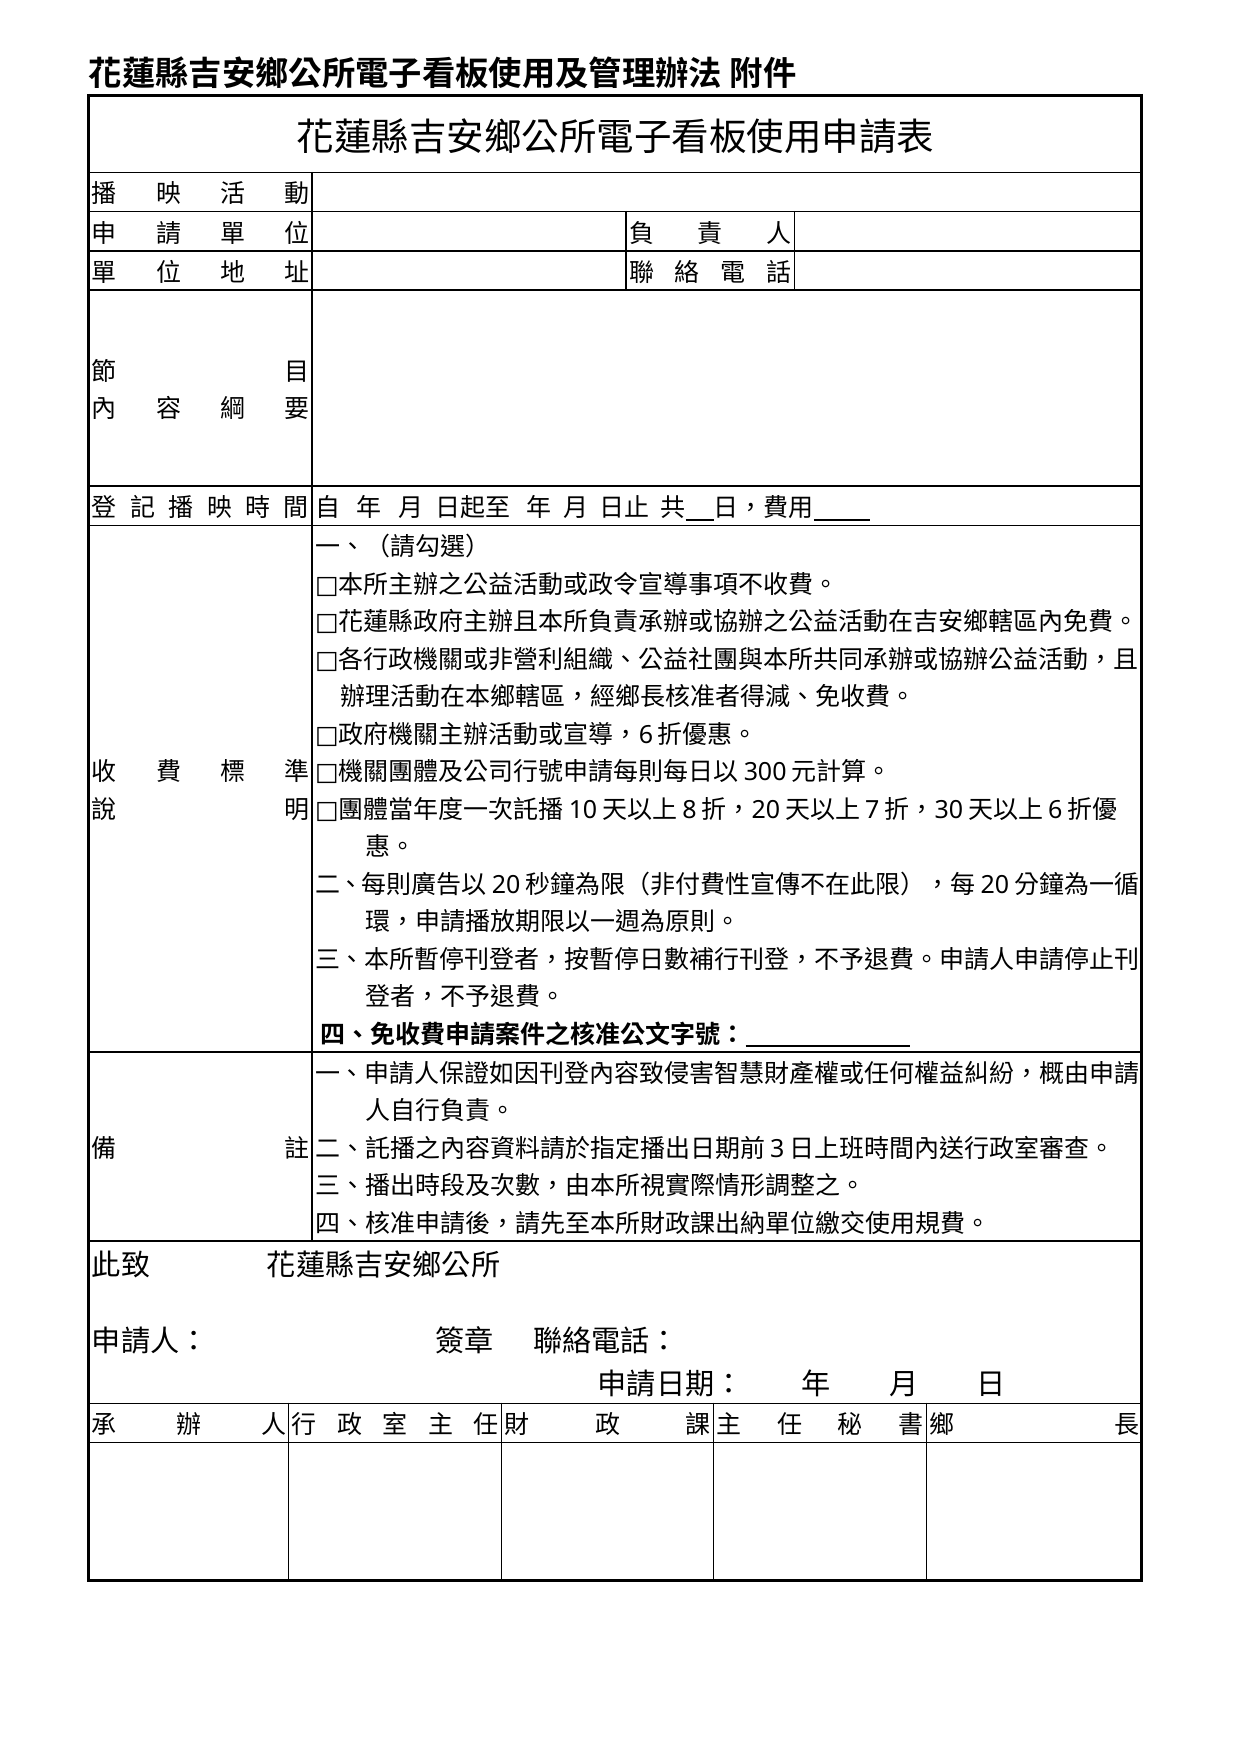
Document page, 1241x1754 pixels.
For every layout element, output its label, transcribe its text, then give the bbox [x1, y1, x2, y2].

table_cell 申請單位 [90, 212, 311, 250]
table_cell [795, 252, 1140, 289]
table_cell [795, 212, 1140, 250]
table_cell 鄉長 [927, 1404, 1140, 1442]
table_header 花蓮縣吉安鄉公所電子看板使用申請表 [90, 97, 1140, 172]
table_cell [313, 252, 625, 289]
table_cell [289, 1443, 501, 1579]
table_cell 一、申請人保證如因刊登內容致侵害智慧財產權或任何權益糾紛，概由申請人自行負責。 二、託播之內容資料請於指定播出日期前3日上班時間內送行政室審查。 三、播出時段及次數，由本所視實際情形調整之。 四、核准申請後，請先至本所財政課出納單位繳交使用規費。 [313, 1053, 1140, 1240]
table_cell 聯絡電話 [627, 252, 794, 289]
table_cell 播映活動 [90, 173, 311, 211]
table_cell 自 年 月 日起至 年 月 日止 共 日，費用 [313, 487, 1140, 524]
table_cell 此致 花蓮縣吉安鄉公所 申請人： 簽章 聯絡電話： 申請日期： 年 月 日 [90, 1242, 1140, 1403]
table_cell [502, 1443, 713, 1579]
table_cell 主任秘書 秘書 財政課 [714, 1404, 926, 1442]
table_cell [313, 212, 625, 250]
table_cell 單位地址 [90, 252, 311, 289]
table_cell 節 目 內容綱要 [90, 291, 311, 485]
table_cell [714, 1443, 926, 1579]
text 花蓮縣吉安鄉公所電子看板使用及管理辦法 附件 [89, 52, 1152, 94]
table_cell 財政課 行政室 [502, 1404, 713, 1442]
table_cell 負責人 [627, 212, 794, 250]
table_cell [927, 1443, 1140, 1579]
table_cell 承辦人 [90, 1404, 288, 1442]
table_cell [313, 173, 1140, 211]
table_cell [313, 291, 1140, 485]
table_cell 備註 [90, 1053, 311, 1240]
table_cell 收費標準 說明 [90, 526, 311, 1051]
table_cell [90, 1443, 288, 1579]
table_cell 一、（請勾選） □本所主辦之公益活動或政令宣導事項不收費。 □花蓮縣政府主辦且本所負責承辦或協辦之公益活動在吉安鄉轄區內免費。 □各行政機關或非營利組織、公益社團與本所共同承辦或協辦公益活動，且辦理活動在本鄉轄區，經鄉長核准者得減、免收費。 □政府機關主辦活動或宣導，6折優惠。 □機關團體及公司行號申請每則每日以300元計算。 □團體當年度一次託播10天以上8折，20天以上7折，30天以上6折優惠。 二、每則廣告以20秒鐘為限（非付費性宣傳不在此限），每20分鐘為一循環，申請播放期限以一週為原則。 三、本所暫停刊登者，按暫停日數補行刊登，不予退費。申請人申請停止刊登者，不予退費。 四、免收費申請案件之核准公文字號： [313, 526, 1140, 1051]
table_cell 行政室主任 [289, 1404, 501, 1442]
table_cell 登記播映時間 [90, 487, 311, 524]
